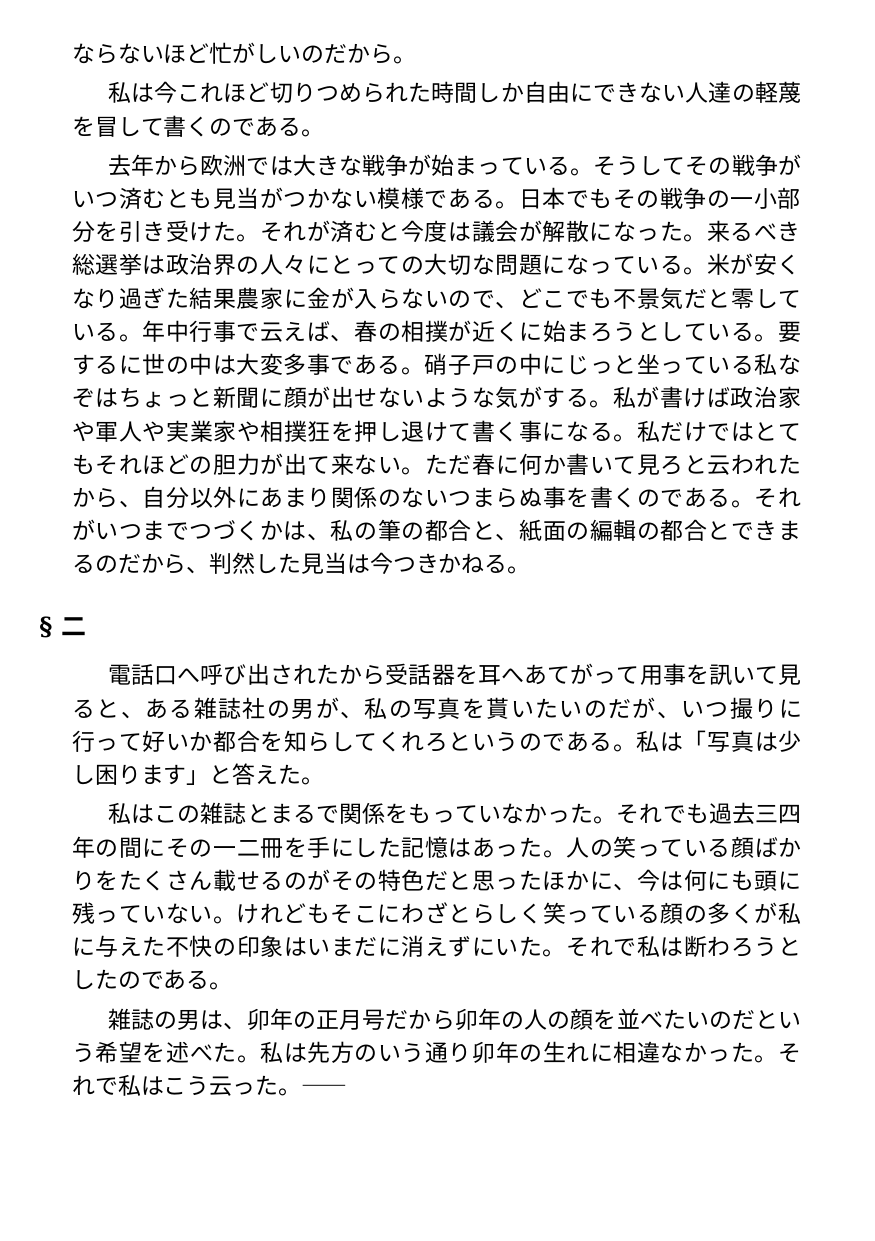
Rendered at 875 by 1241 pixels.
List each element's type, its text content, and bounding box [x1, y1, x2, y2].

text 去年から欧洲では大きな戦争が始まっている。そうしてその戦争がいつ済むとも見当がつかない模様である。日本でもその戦争の一小部分を引き受けた。それが済むと今度は議会が解散になった。来るべき総選挙は政治界の人々にとっての大切な問題になっている。米が安くなり過ぎた結果農家に金が入らないので、どこでも不景気だと零している。年中行事で云えば、春の相撲が近くに始まろうとしている。要するに世の中は大変多事である。硝子戸の中にじっと坐っている私なぞはちょっと新聞に顔が出せないような気がする。私が書けば政治家や軍人や実業家や相撲狂を押し退けて書く事になる。私だけではとてもそれほどの胆力が出て来ない。ただ春に何か書いて見ろと云われたから、自分以外にあまり関係のないつまらぬ事を書くのである。それがいつまでつづくかは、私の筆の都合と、紙面の編輯の都合とできまるのだから、判然した見当は今つきかねる。 [72, 148, 802, 579]
text 雑誌の男は、卯年の正月号だから卯年の人の顔を並べたいのだという希望を述べた。私は先方のいう通り卯年の生れに相違なかった。それで私はこう云った。―― [72, 1002, 802, 1101]
text 私はこの雑誌とまるで関係をもっていなかった。それでも過去三四年の間にその一二冊を手にした記憶はあった。人の笑っている顔ばかりをたくさん載せるのがその特色だと思ったほかに、今は何にも頭に残っていない。けれどもそこにわざとらしく笑っている顔の多くが私に与えた不快の印象はいまだに消えずにいた。それで私は断わろうとしたのである。 [72, 796, 802, 996]
subtitle § 二 [36, 603, 838, 646]
text ならないほど忙がしいのだから。 [72, 36, 802, 69]
text 電話口へ呼び出されたから受話器を耳へあてがって用事を訊いて見ると、ある雑誌社の男が、私の写真を貰いたいのだが、いつ撮りに行って好いか都合を知らしてくれろというのである。私は「写真は少し困ります」と答えた。 [72, 657, 802, 790]
text 私は今これほど切りつめられた時間しか自由にできない人達の軽蔑を冒して書くのである。 [72, 75, 802, 142]
